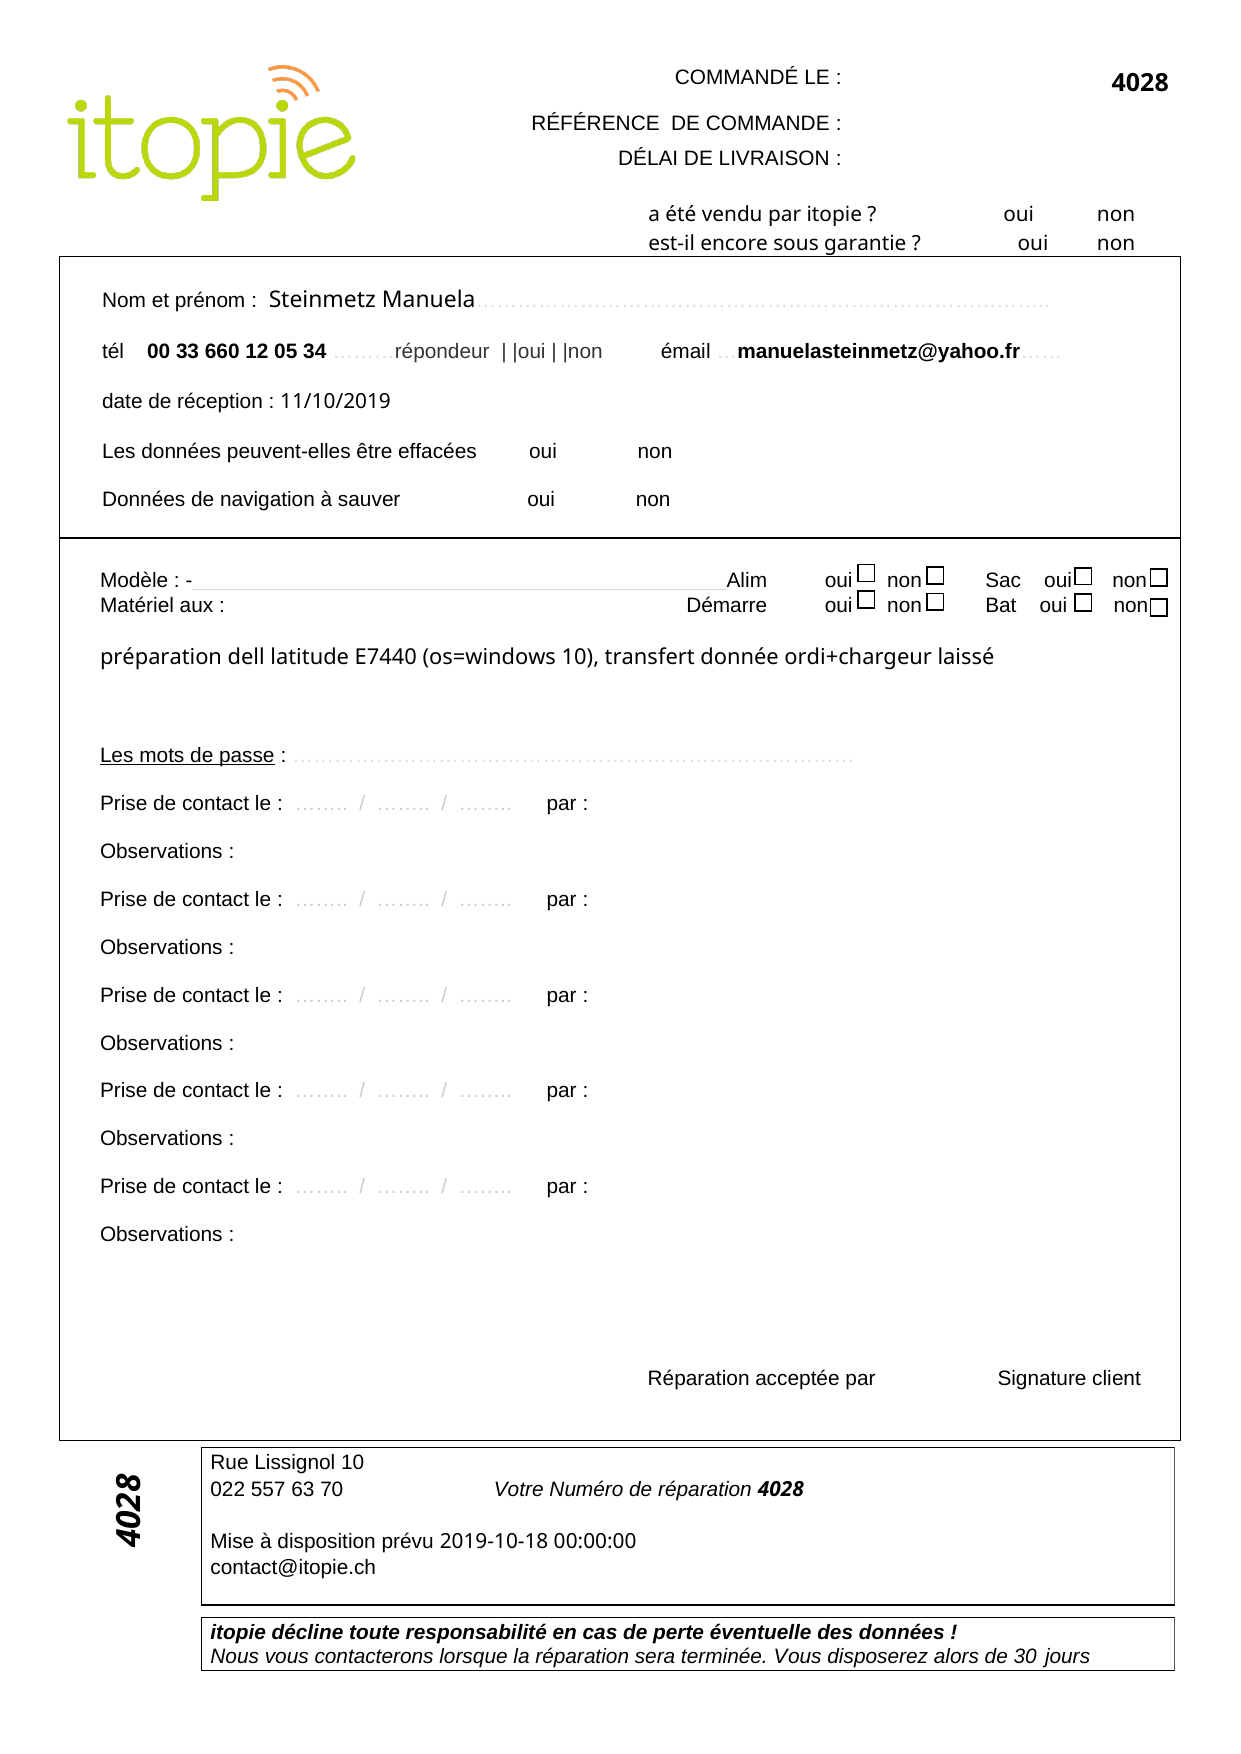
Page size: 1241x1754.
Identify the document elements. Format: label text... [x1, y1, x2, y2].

text Observations : [60, 836, 1180, 863]
text Prise de contact le : …….. / …….. / …….. par : [60, 883, 1180, 911]
table_header 4028 [847, 59, 1180, 104]
text Prise de contact le : …….. / …….. / …….. par : [60, 979, 1180, 1006]
table_header Rue Lissignol 10 022 557 63 70 Votre Numéro de réparation 4028 Mise à disposition prévu 2019-10-18 00:00:00 contact@itopie.ch [195, 1441, 1180, 1611]
table_cell [847, 105, 1180, 140]
text Les données peuvent-elles être effacées oui non [60, 436, 1180, 463]
text Les mots de passe : ……………………………………………………………………… [60, 740, 1180, 767]
text Observations : [60, 931, 1180, 958]
text Modèle : - Alim oui non Sac oui non [60, 562, 856, 590]
text Observations : [60, 1219, 1180, 1246]
text date de réception : 11/10/2019 [60, 383, 1180, 415]
text Observations : [60, 1027, 1180, 1054]
table_cell itopie décline toute responsabilité en cas de perte éventuelle des données ! Nous vous contacterons lorsque la réparation sera terminée. Vous disposerez alors de 30 jours [195, 1611, 1180, 1677]
text est-il encore sous garantie ? oui non [59, 228, 1181, 256]
text Observations : [60, 1123, 1180, 1150]
text Modèle : - Alim oui non Sac oui non [948, 562, 1180, 590]
text Matériel aux : Démarre oui non Bat oui non [60, 590, 1180, 617]
table_cell [847, 140, 1180, 175]
text Prise de contact le : …….. / …….. / …….. par : [60, 1075, 1180, 1102]
table_cell RÉFÉRENCE DE COMMANDE : [490, 105, 847, 140]
picture [67, 65, 356, 201]
table_cell DÉLAI DE LIVRAISON : [490, 140, 847, 175]
text a été vendu par itopie ? oui non [59, 199, 1181, 228]
text Prise de contact le : …….. / …….. / …….. par : [60, 788, 1180, 815]
table_header COMMANDÉ LE : [490, 59, 847, 104]
text Prise de contact le : …….. / …….. / …….. par : [60, 1171, 1180, 1198]
text Nom et prénom : Steinmetz Manuela……………………………………………………………………….. [60, 280, 1180, 314]
text Réparation acceptée par Signature client [60, 1363, 1180, 1390]
text Données de navigation à sauver oui non [60, 484, 1180, 511]
text Modèle : - Alim oui non Sac oui non [879, 562, 925, 590]
text préparation dell latitude E7440 (os=windows 10), transfert donnée ordi+chargeur laissé [60, 638, 1180, 671]
text tél 00 33 660 12 05 34 ………répondeur | |oui | |non émail …manuelasteinmetz@yahoo.fr…… [60, 335, 1180, 362]
table_header 4028 [59, 1441, 195, 1677]
